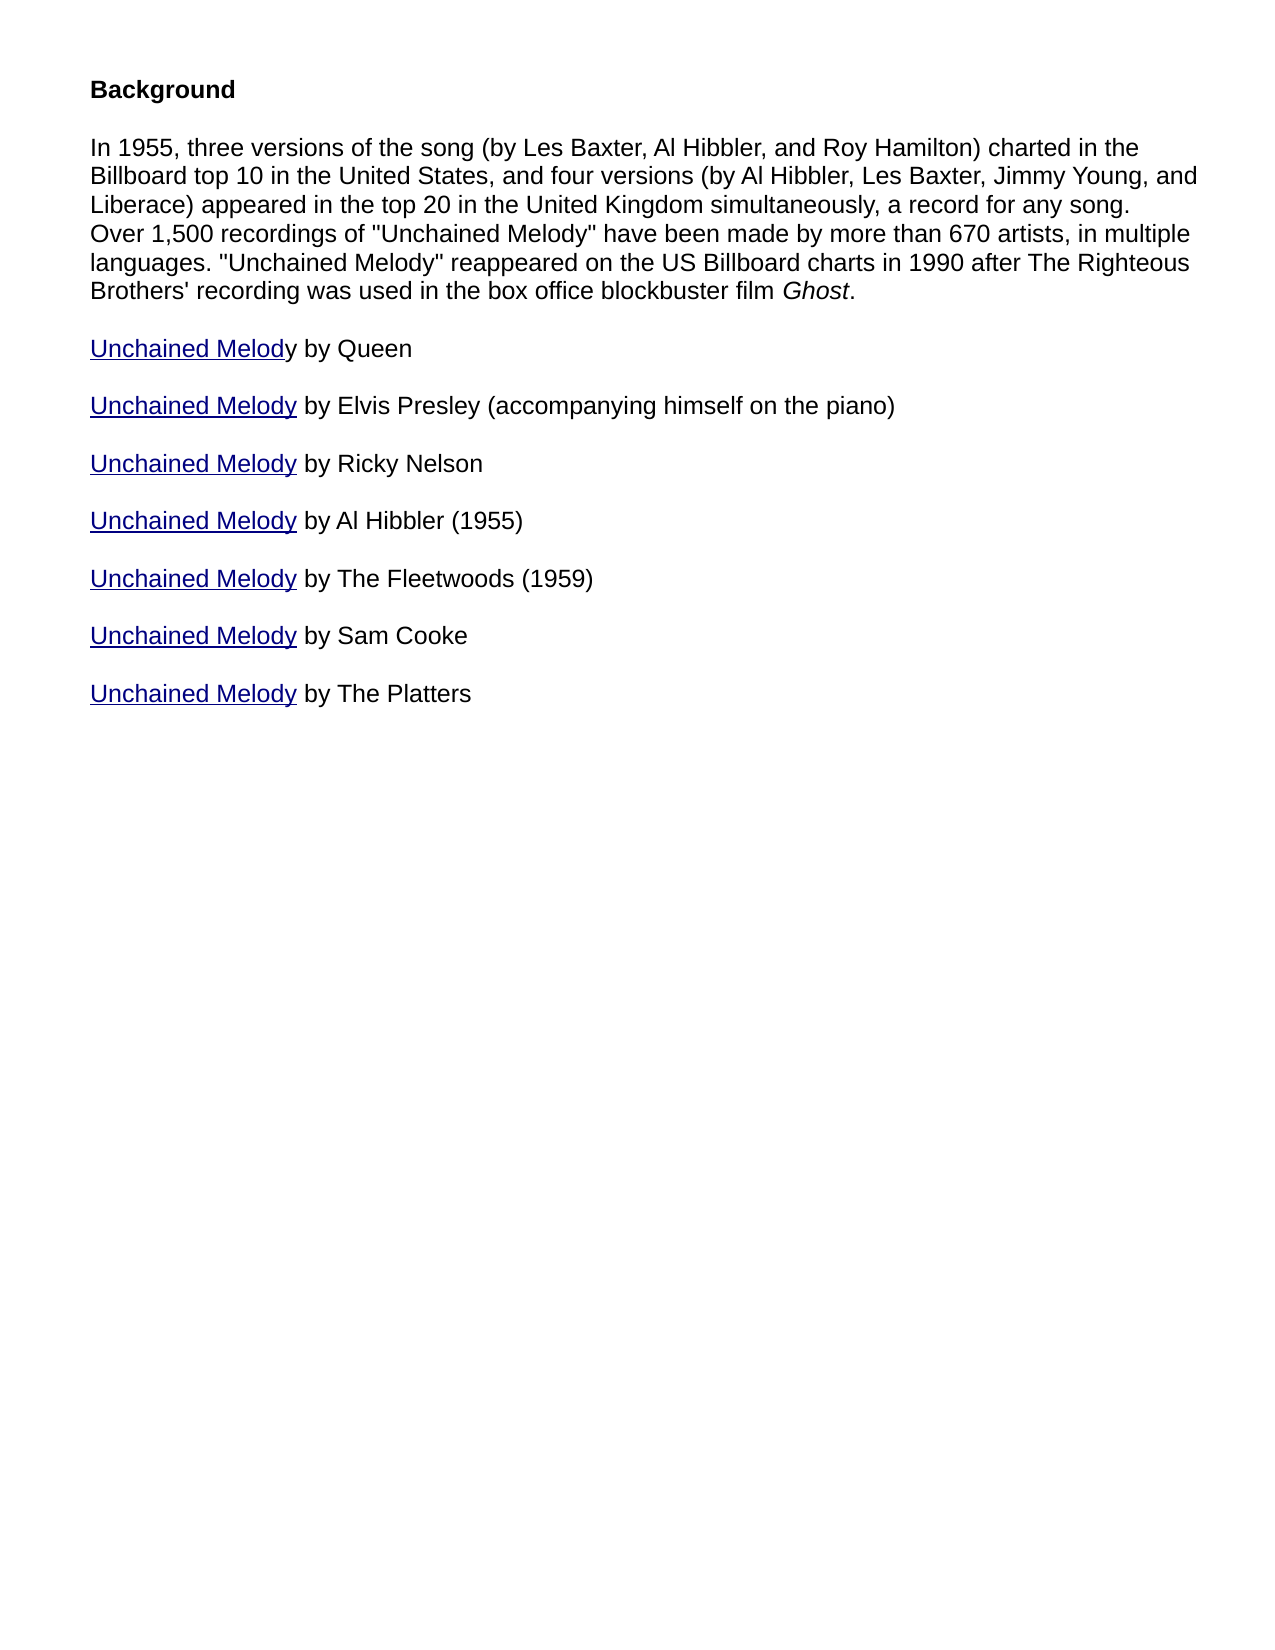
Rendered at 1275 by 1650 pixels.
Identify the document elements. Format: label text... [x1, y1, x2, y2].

text Unchained Melody by Al Hibbler (1955) [90, 506, 1200, 535]
text Unchained Melody by Ricky Nelson [90, 449, 1200, 477]
text Unchained Melody by Sam Cooke [90, 621, 1200, 650]
text Background [90, 75, 1200, 104]
text Unchained Melody by The Platters [90, 679, 1200, 707]
text In 1955, three versions of the song (by Les Baxter, Al Hibbler, and Roy Hamilton) charted in the Billboard top 10 in the United States, and four versions (by Al Hibbler, Les Baxter, Jimmy Young, and Liberace) appeared in the top 20 in the United Kingdom simultaneously, a record for any song. [90, 132, 1200, 219]
text Unchained Melody by Queen [90, 334, 1200, 362]
text Unchained Melody by Elvis Presley (accompanying himself on the piano) [90, 391, 1200, 420]
text Unchained Melody by The Fleetwoods (1959) [90, 564, 1200, 592]
text Over 1,500 recordings of "Unchained Melody" have been made by more than 670 artists, in multiple languages. "Unchained Melody" reappeared on the US Billboard charts in 1990 after The Righteous Brothers' recording was used in the box office blockbuster film Ghost. [90, 219, 1200, 305]
